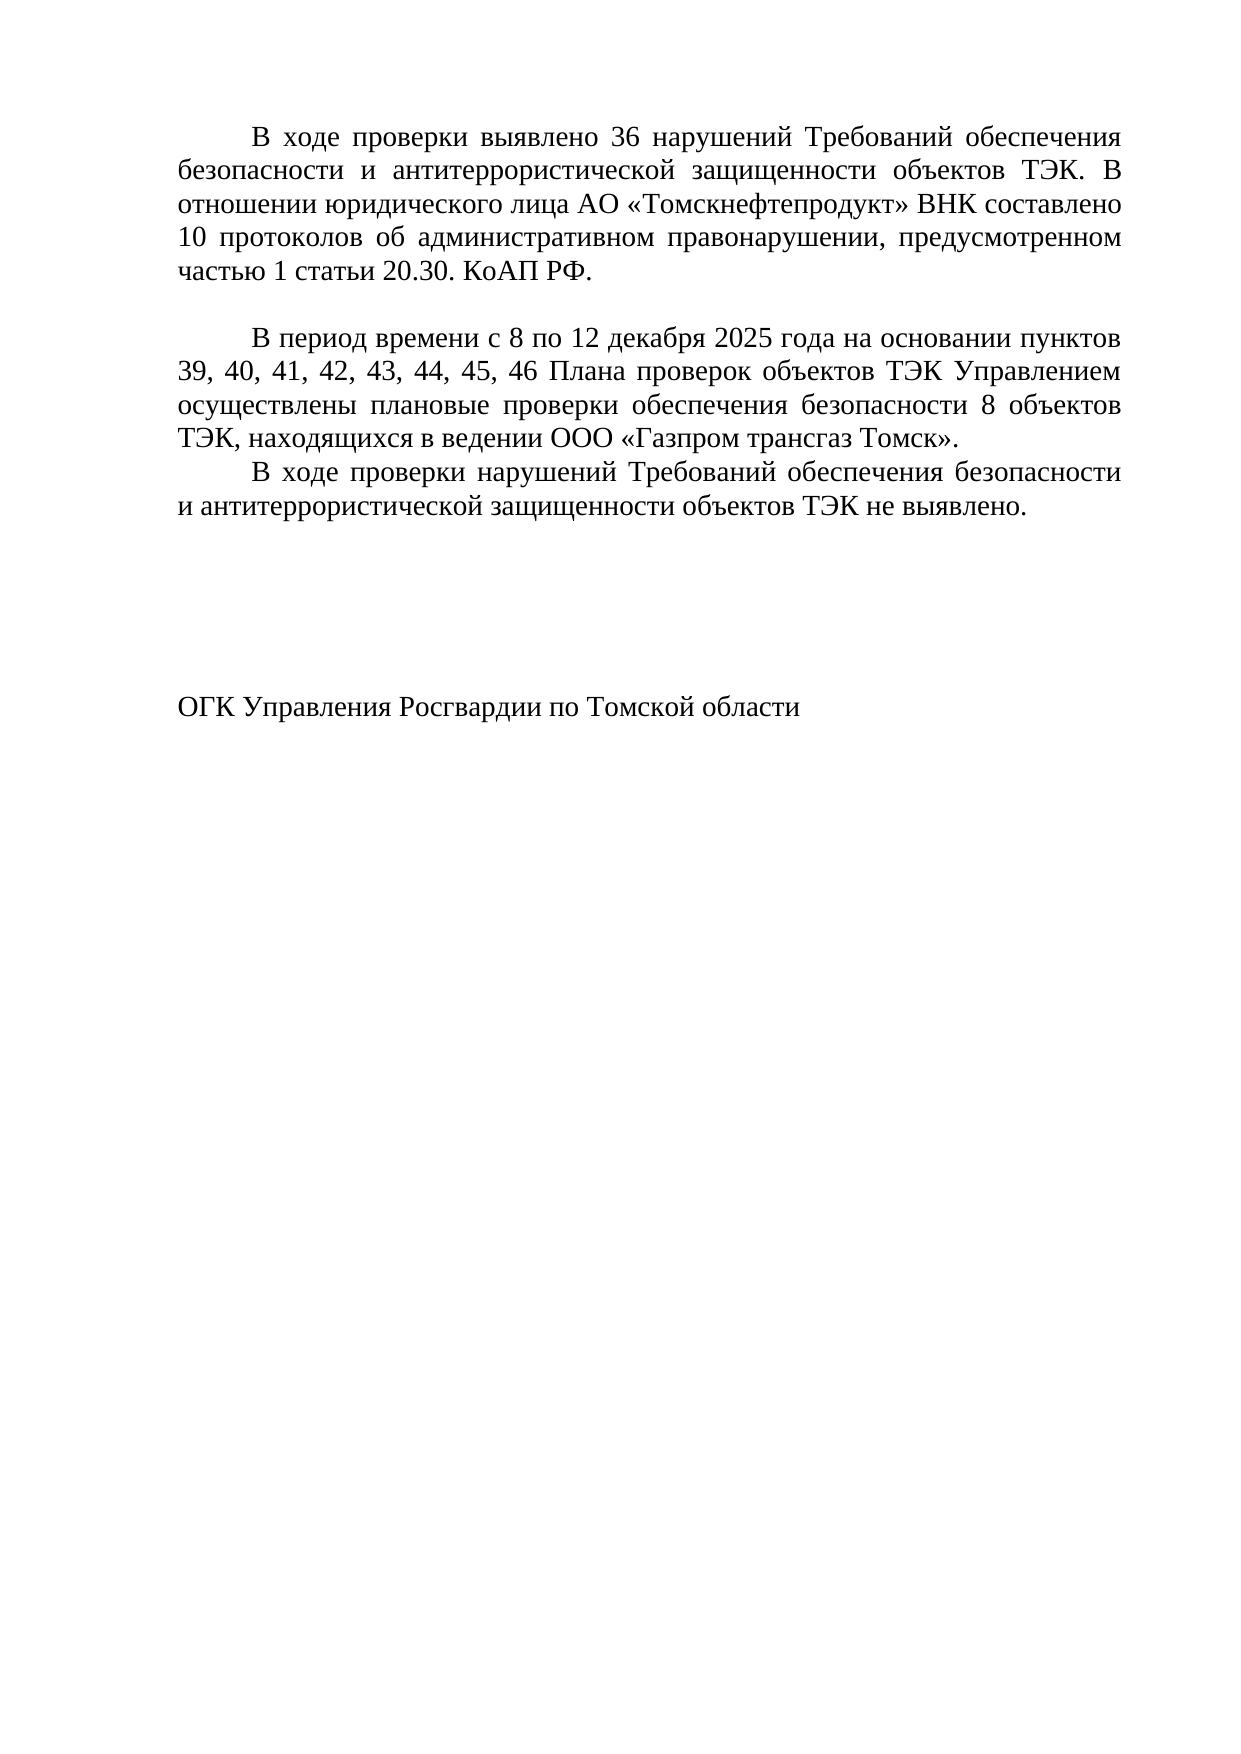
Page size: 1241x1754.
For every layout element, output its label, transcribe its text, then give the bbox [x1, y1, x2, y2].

text ОГК Управления Росгвардии по Томской области [177, 689, 1122, 722]
text В период времени с 8 по 12 декабря 2025 года на основании пунктов 39, 40, 41, 42, 43, 44, 45, 46 Плана проверок объектов ТЭК Управлением осуществлены плановые проверки обеспечения безопасности 8 объектов ТЭК, находящихся в ведении ООО «Газпром трансгаз Томск». [177, 320, 1122, 454]
text В ходе проверки выявлено 36 нарушений Требований обеспечения безопасности и антитеррористической защищенности объектов ТЭК. В отношении юридического лица АО «Томскнефтепродукт» ВНК составлено 10 протоколов об административном правонарушении, предусмотренном частью 1 статьи 20.30. КоАП РФ. [177, 119, 1122, 286]
text В ходе проверки нарушений Требований обеспечения безопасности и антитеррористической защищенности объектов ТЭК не выявлено. [177, 454, 1122, 521]
